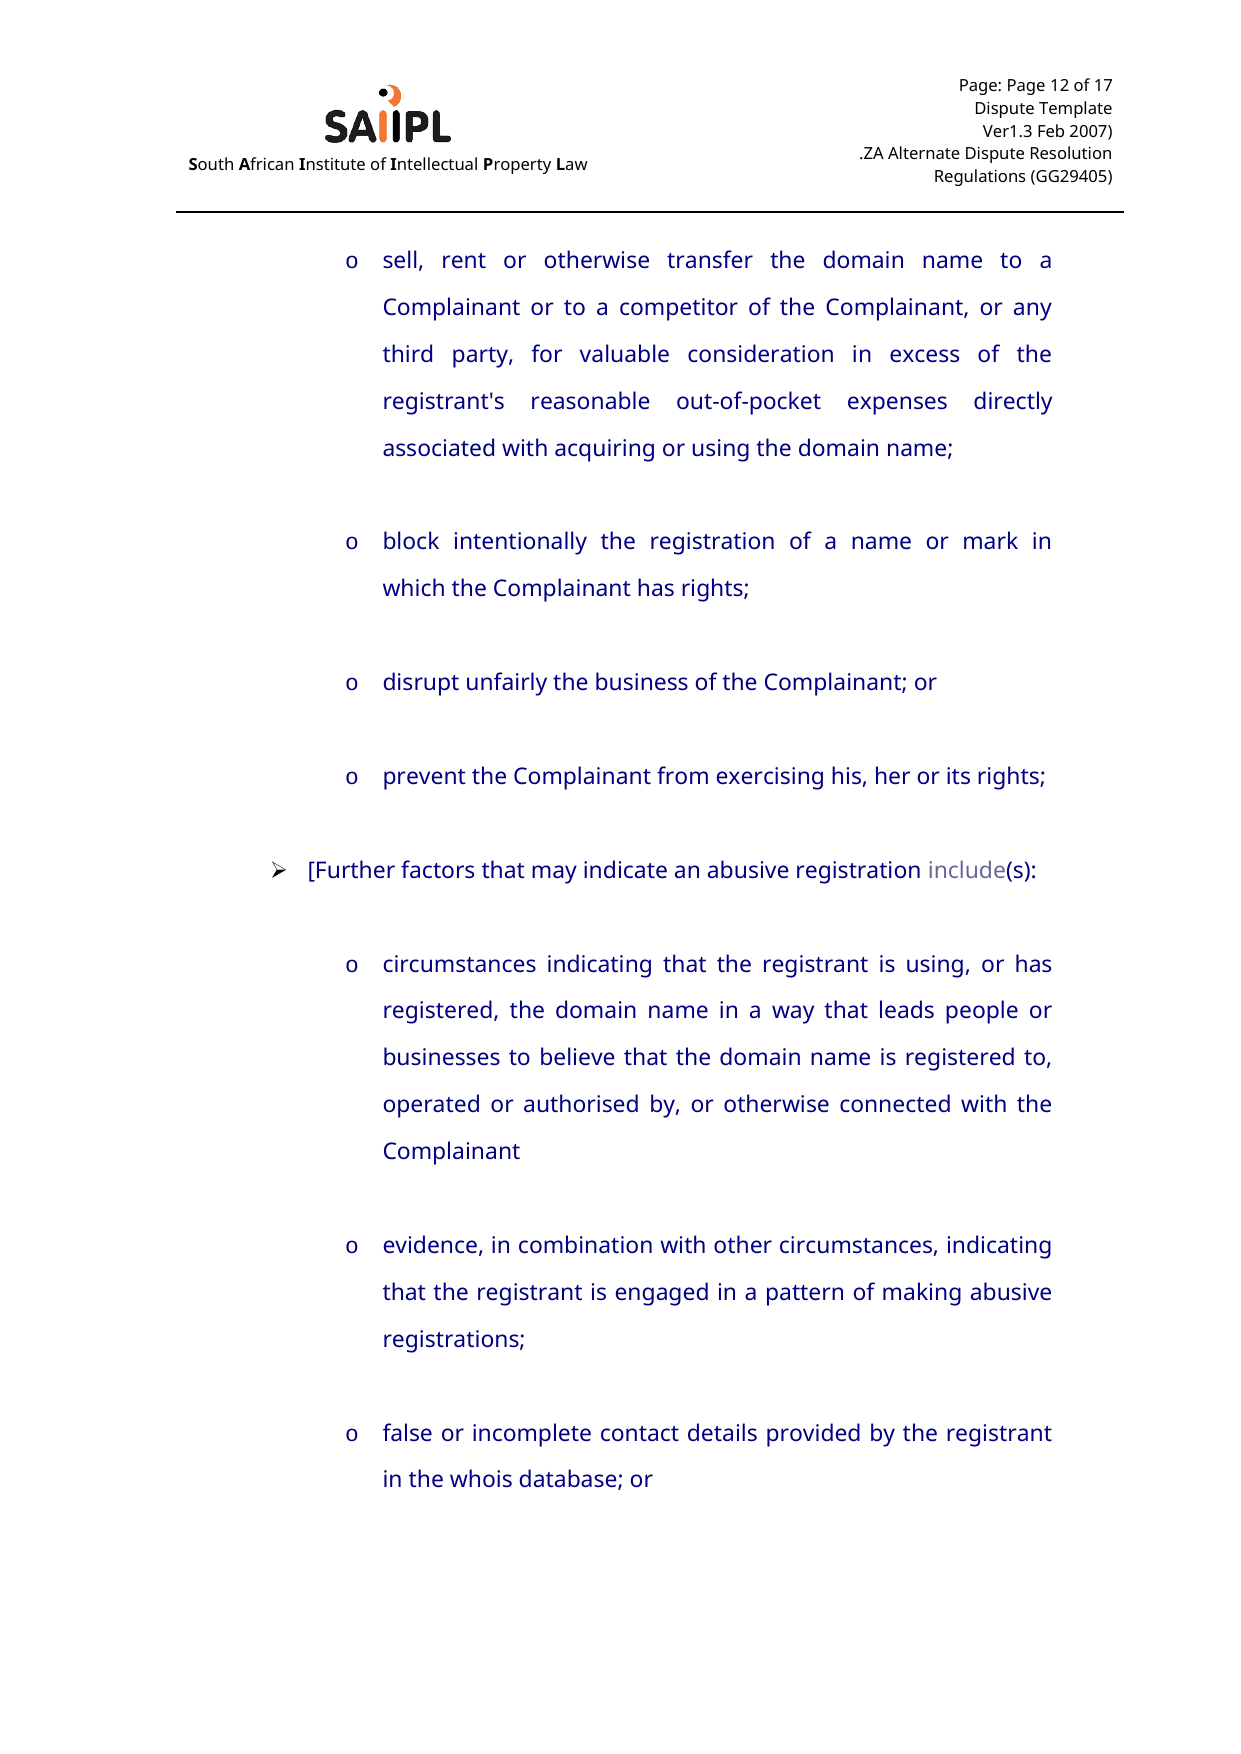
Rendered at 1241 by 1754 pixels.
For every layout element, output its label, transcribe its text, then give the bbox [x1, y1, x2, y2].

list prevent the Complainant from exercising his, her or its rights; [345, 760, 1053, 791]
list [Further factors that may indicate an abusive registration include(s): [270, 854, 1053, 885]
picture [324, 82, 452, 144]
list false or incomplete contact details provided by the registrant in the whois database; or [345, 1416, 1053, 1495]
list evidence, in combination with other circumstances, indicating that the registrant is engaged in a pattern of making abusive registrations; [345, 1229, 1053, 1354]
list sell, rent or otherwise transfer the domain name to a Complainant or to a competitor of the Complainant, or any third party, for valuable consideration in excess of the registrant's reasonable out-of-pocket expenses directly associated with acquiring or using the domain name; [345, 244, 1053, 463]
list block intentionally the registration of a name or mark in which the Complainant has rights; [345, 525, 1053, 603]
list disrupt unfairly the business of the Complainant; or [345, 666, 1053, 697]
list circumstances indicating that the registrant is using, or has registered, the domain name in a way that leads people or businesses to believe that the domain name is registered to, operated or authorised by, or otherwise connected with the Complainant [345, 947, 1053, 1166]
